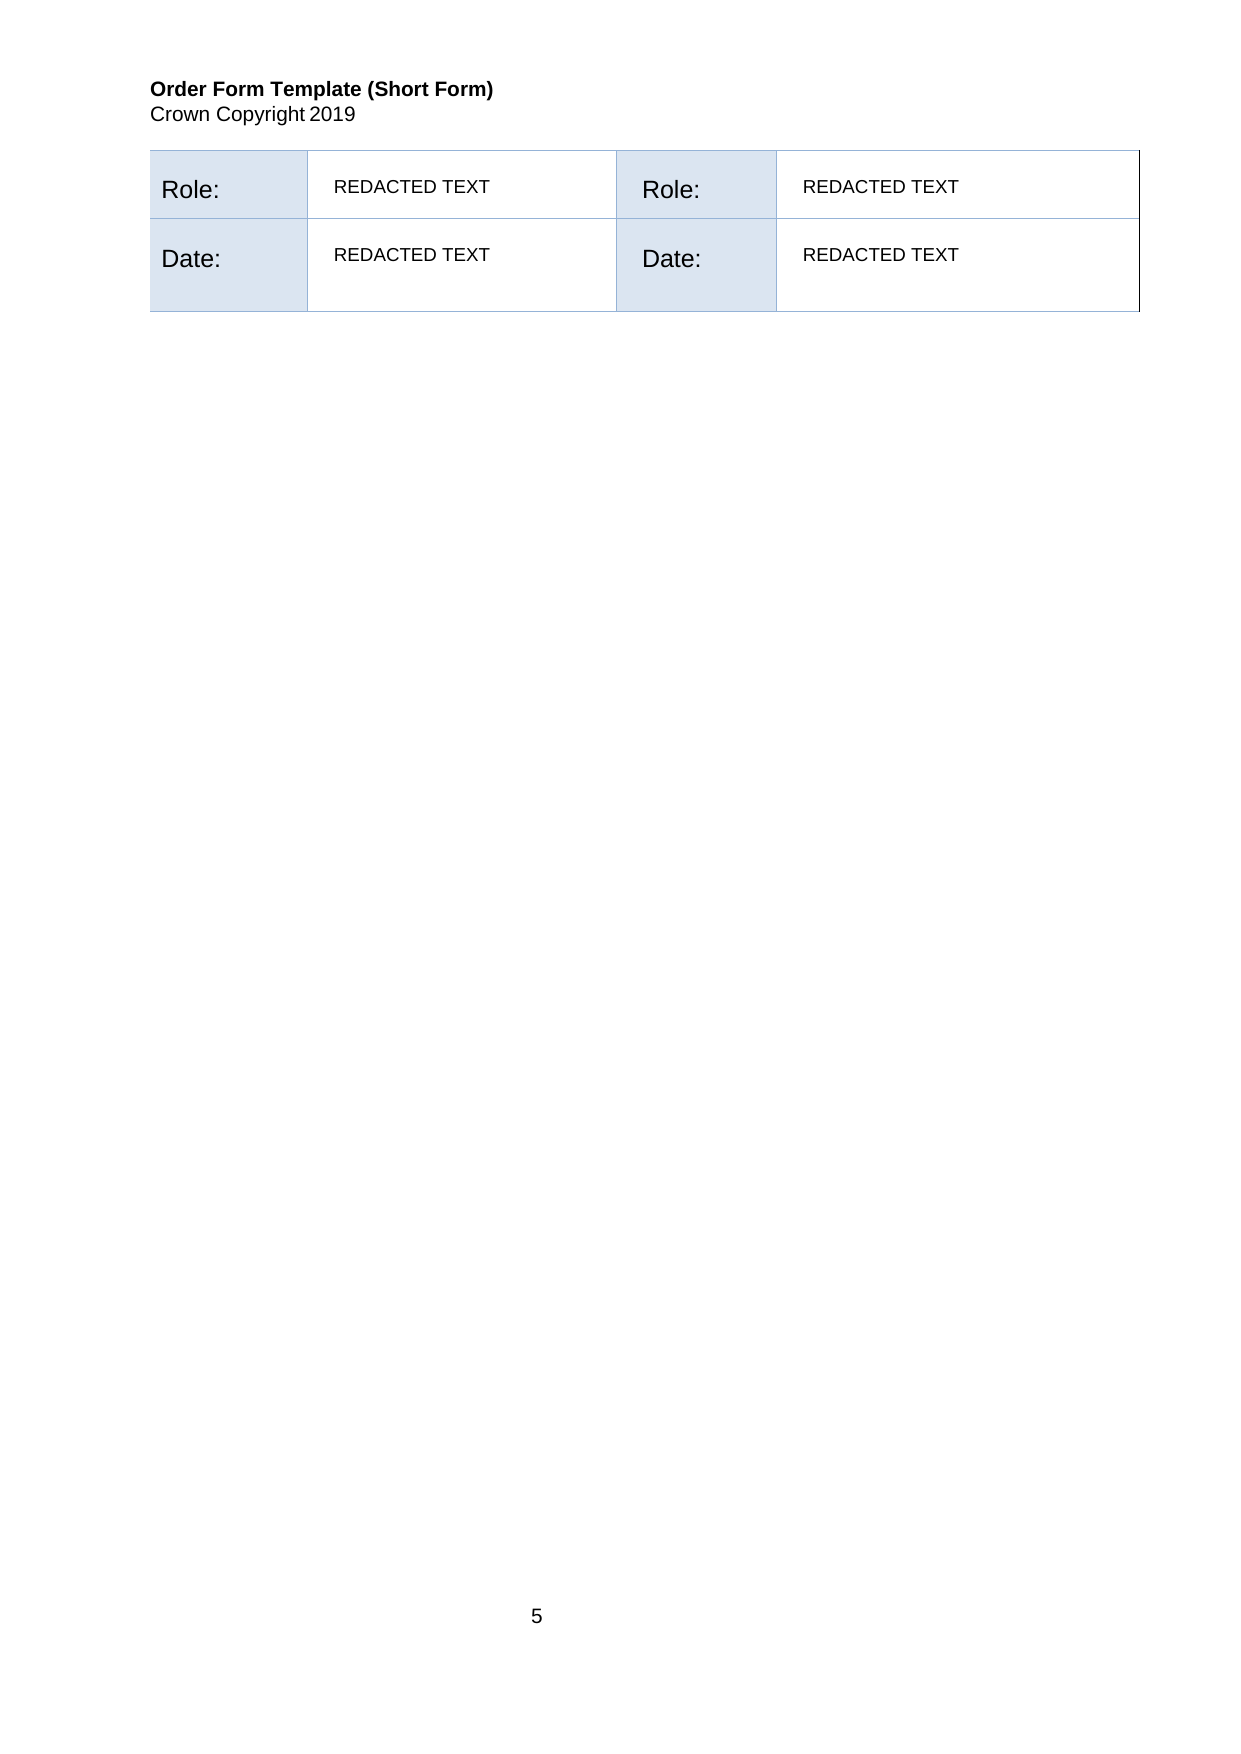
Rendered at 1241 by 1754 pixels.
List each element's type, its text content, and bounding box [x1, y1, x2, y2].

table_cell Role: [150, 151, 307, 218]
table_cell REDACTED TEXT [308, 151, 616, 218]
table_cell REDACTED TEXT [308, 219, 616, 311]
table_cell Date: [150, 219, 307, 311]
table_cell Role: [617, 151, 776, 218]
table_cell REDACTED TEXT [777, 151, 1139, 218]
table_cell Date: [617, 219, 776, 311]
table_cell REDACTED TEXT [777, 219, 1139, 311]
